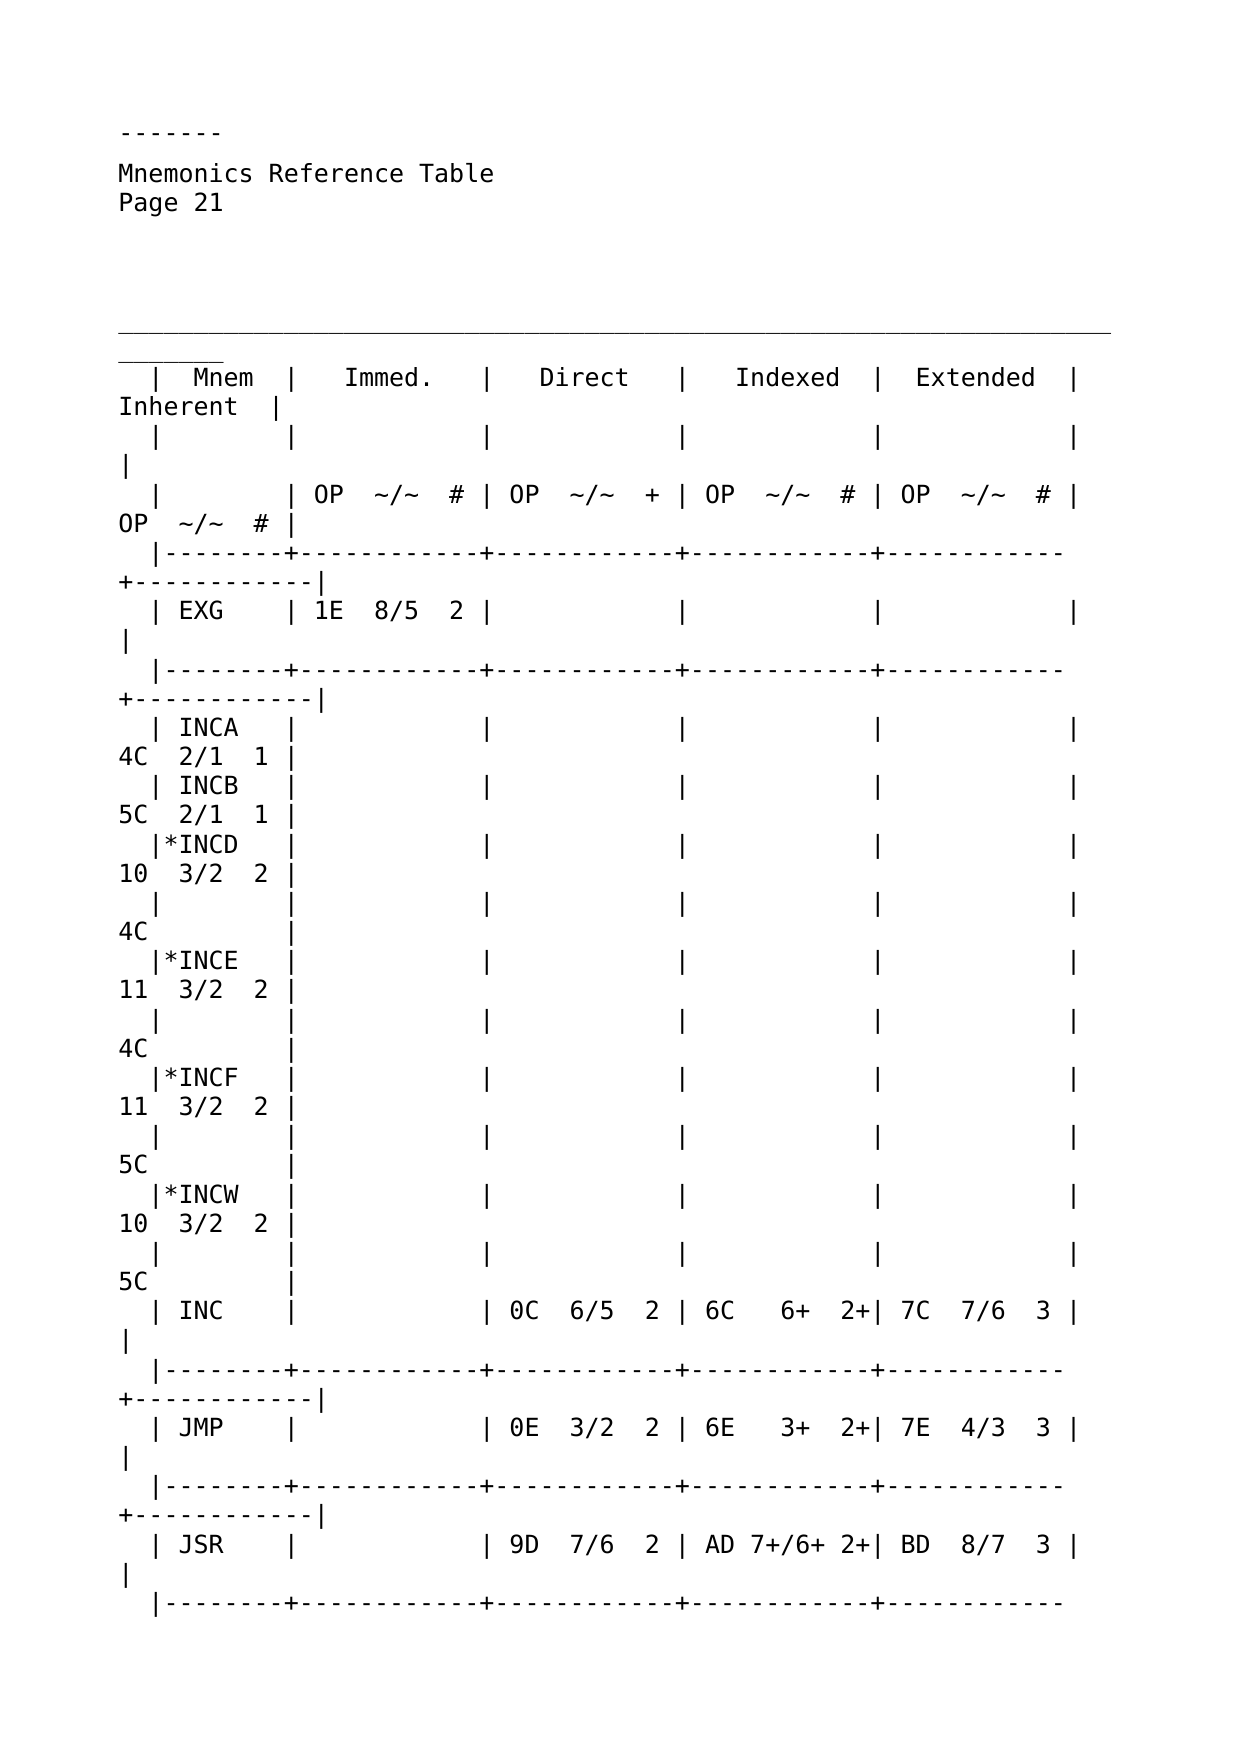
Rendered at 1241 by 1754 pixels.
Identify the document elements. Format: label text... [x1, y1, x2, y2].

text Mnemonics Reference Table Page 21 _________________________________________________________________________ | Mnem | Immed. | Direct | Indexed | Extended | Inherent | | | | | | | | | | OP ~/~ # | OP ~/~ + | OP ~/~ # | OP ~/~ # | OP ~/~ # | |--------+------------+------------+------------+------------+------------| | EXG | 1E 8/5 2 | | | | | |--------+------------+------------+------------+------------+------------| | INCA | | | | | 4C 2/1 1 | | INCB | | | | | 5C 2/1 1 | |*INCD | | | | | 10 3/2 2 | | | | | | | 4C | |*INCE | | | | | 11 3/2 2 | | | | | | | 4C | |*INCF | | | | | 11 3/2 2 | | | | | | | 5C | |*INCW | | | | | 10 3/2 2 | | | | | | | 5C | | INC | | 0C 6/5 2 | 6C 6+ 2+| 7C 7/6 3 | | |--------+------------+------------+------------+------------+------------| | JMP | | 0E 3/2 2 | 6E 3+ 2+| 7E 4/3 3 | | |--------+------------+------------+------------+------------+------------| | JSR | | 9D 7/6 2 | AD 7+/6+ 2+| BD 8/7 3 | | |--------+------------+------------+------------+------------ [118, 159, 1122, 1617]
